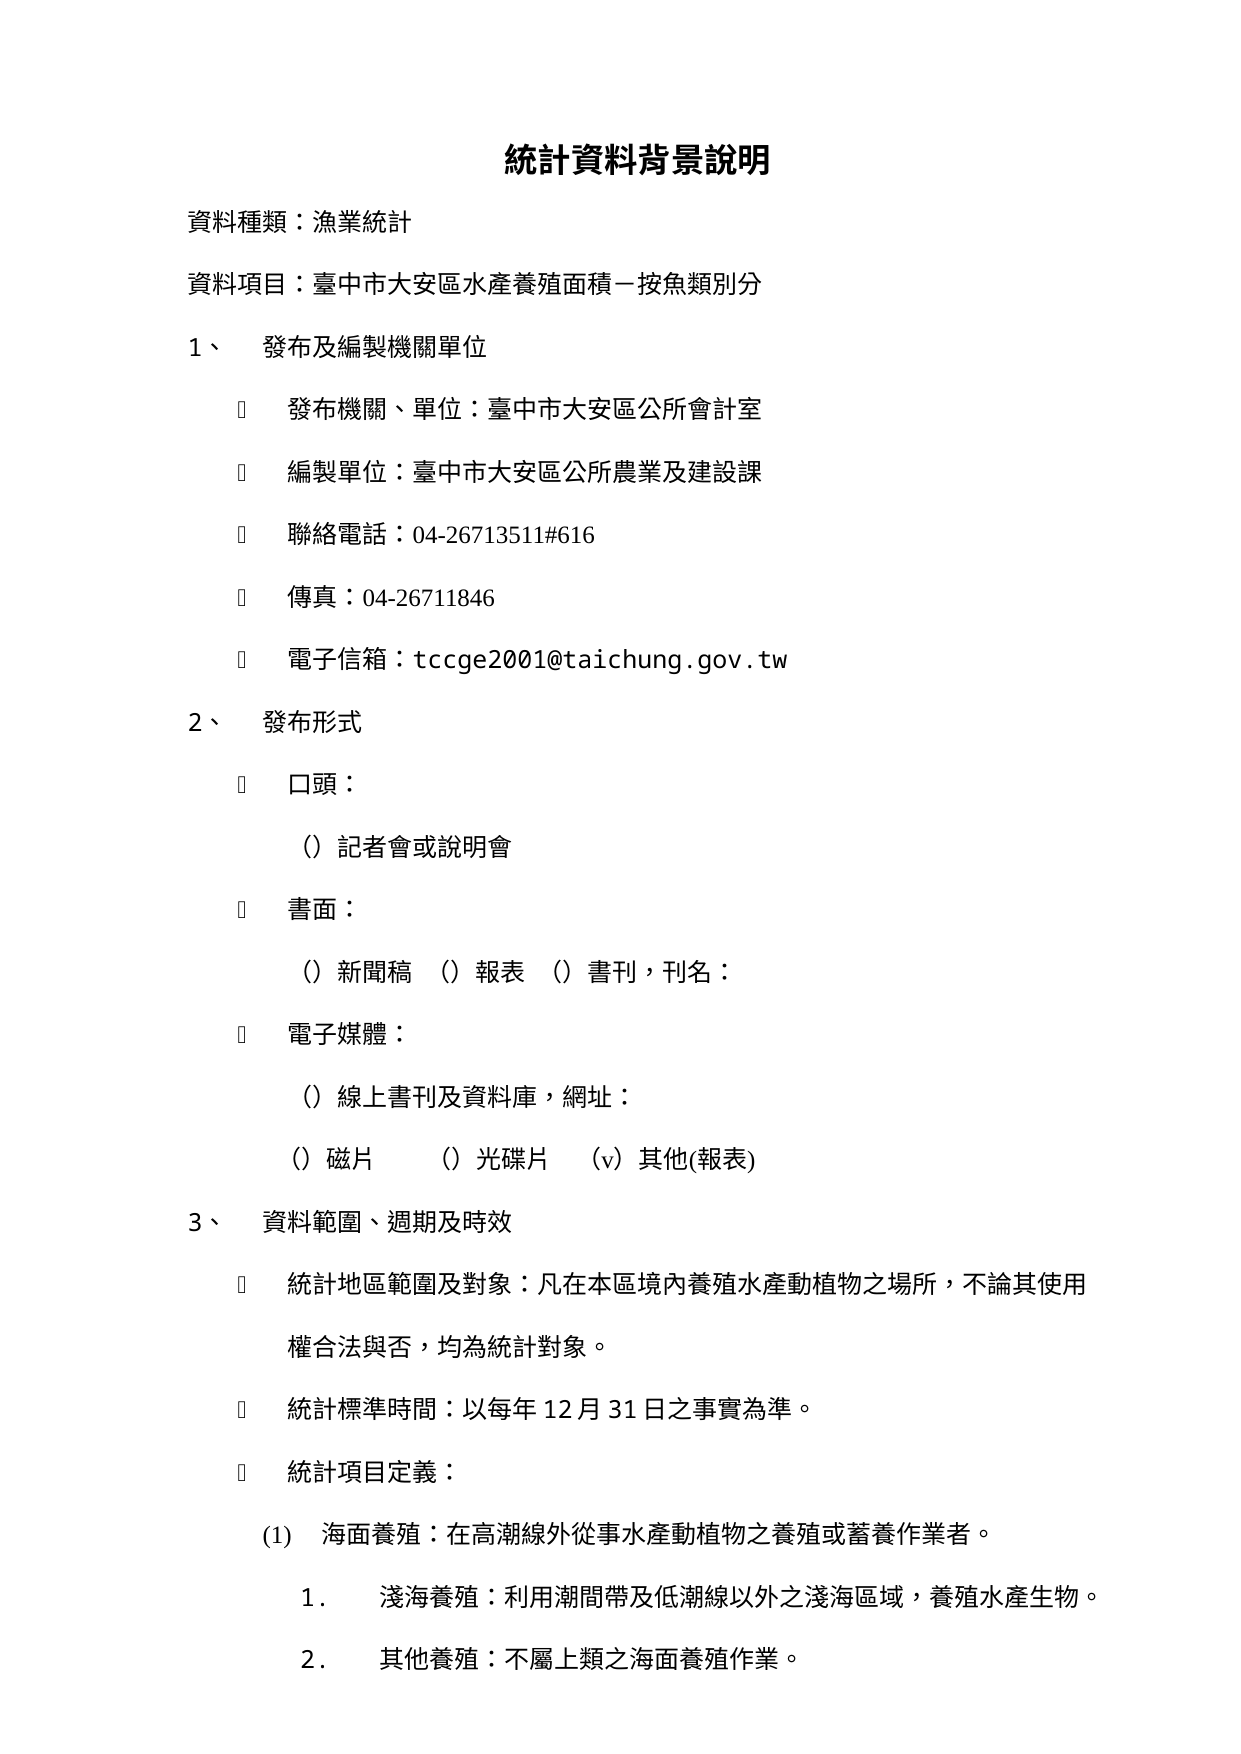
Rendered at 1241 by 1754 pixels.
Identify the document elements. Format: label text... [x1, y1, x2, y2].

text （）記者會或說明會 [187, 804, 1087, 866]
list 傳真：04-26711846 [237, 554, 1087, 616]
list 電子信箱：tccge2001@taichung.gov.tw [237, 616, 1087, 679]
list 統計項目定義： [237, 1429, 1087, 1491]
text （）磁片 （）光碟片 （v）其他(報表) [257, 1116, 1122, 1179]
list 電子媒體： [237, 991, 1087, 1054]
text （）線上書刊及資料庫，網址： [187, 1054, 1087, 1116]
list 發布及編製機關單位 [187, 304, 1087, 366]
list 統計標準時間：以每年12月31日之事實為準。 [237, 1366, 1087, 1429]
list 海面養殖：在高潮線外從事水產動植物之養殖或蓄養作業者。 [262, 1491, 1087, 1554]
text 資料種類：漁業統計 [187, 179, 1087, 241]
list 發布機關、單位：臺中市大安區公所會計室 [237, 366, 1087, 429]
text 資料項目：臺中市大安區水產養殖面積－按魚類別分 [187, 241, 1087, 304]
text （）新聞稿 （）報表 （）書刊，刊名： [187, 929, 1087, 991]
list 口頭： [237, 741, 1087, 804]
list 聯絡電話：04-26713511#616 [237, 491, 1087, 554]
list 資料範圍、週期及時效 [187, 1179, 1087, 1241]
text 統計資料背景說明 [187, 116, 1087, 179]
list 其他養殖：不屬上類之海面養殖作業。 [300, 1616, 1087, 1679]
list 書面： [237, 866, 1087, 929]
list 發布形式 [187, 679, 1087, 741]
list 統計地區範圍及對象：凡在本區境內養殖水產動植物之場所，不論其使用權合法與否，均為統計對象。 [237, 1241, 1087, 1366]
list 編製單位：臺中市大安區公所農業及建設課 [237, 429, 1087, 491]
list 淺海養殖：利用潮間帶及低潮線以外之淺海區域，養殖水產生物。 [300, 1554, 1087, 1616]
